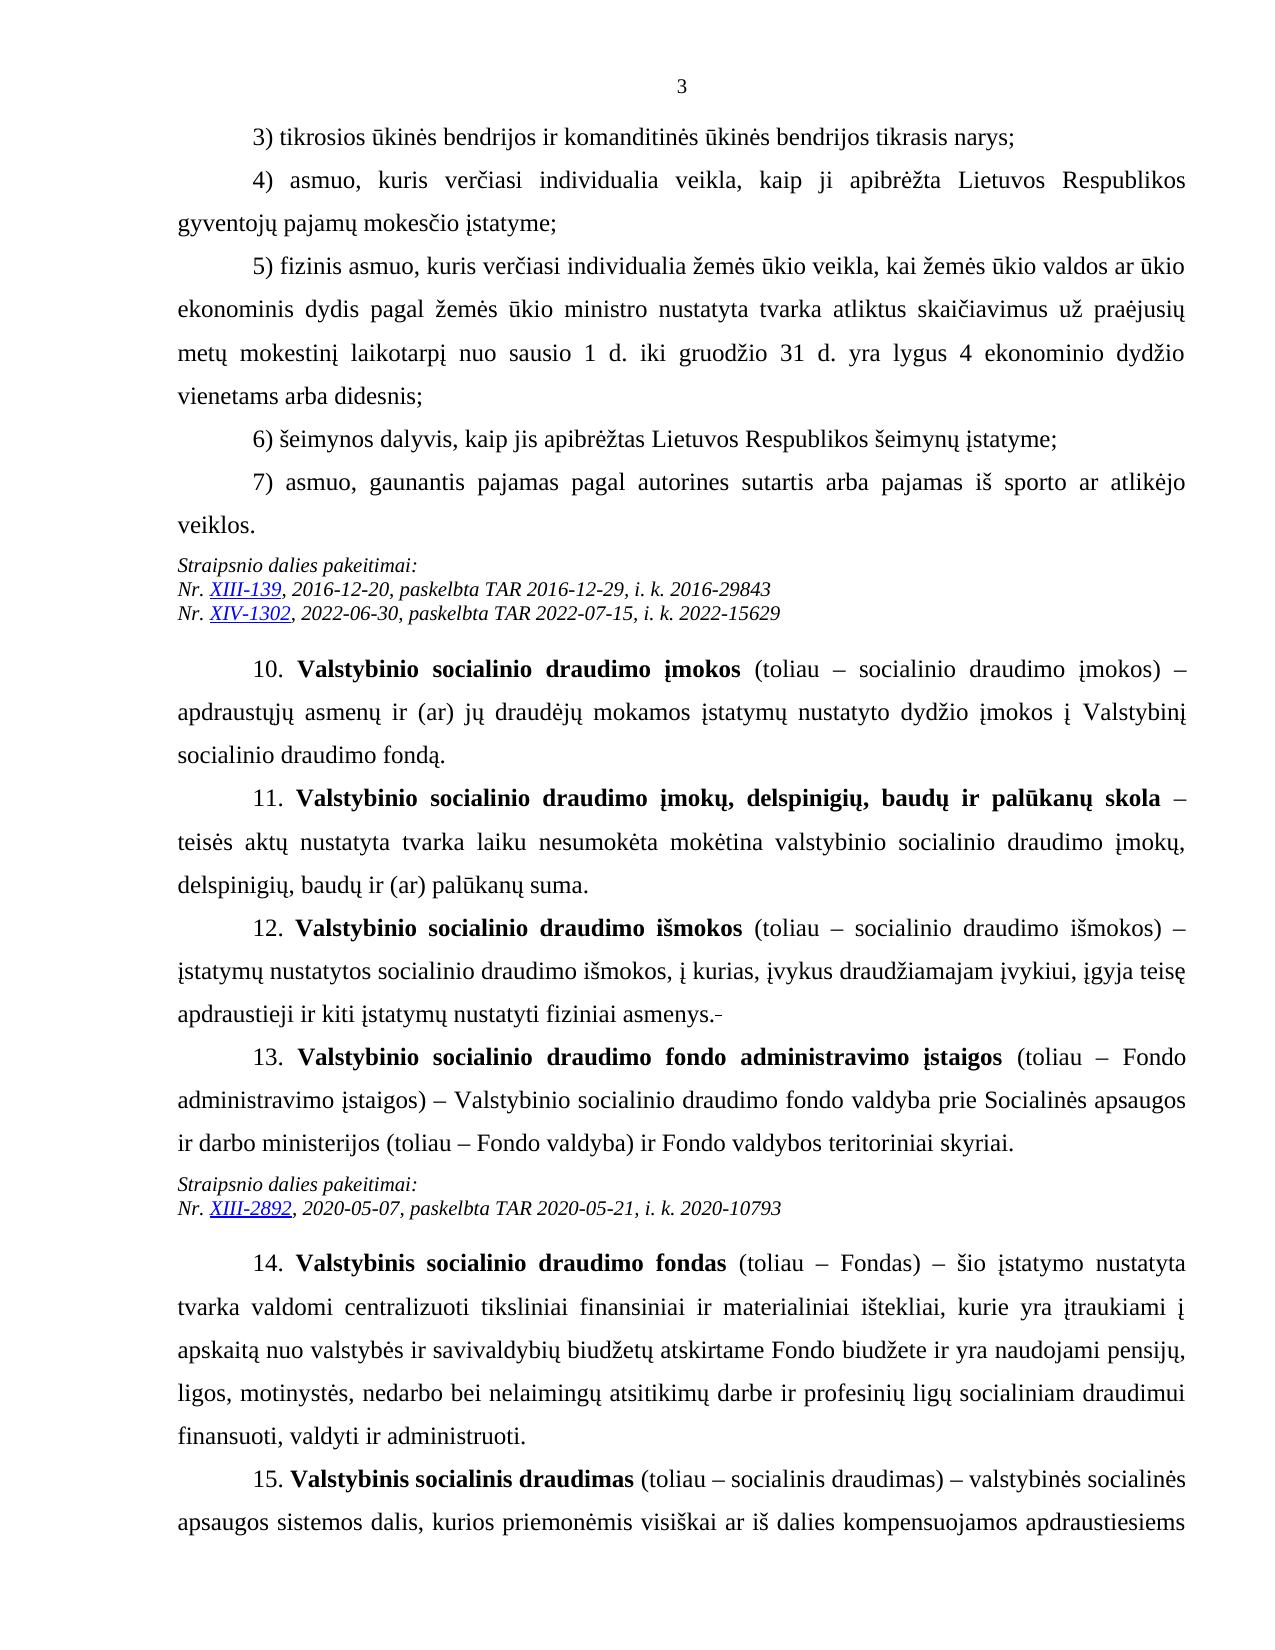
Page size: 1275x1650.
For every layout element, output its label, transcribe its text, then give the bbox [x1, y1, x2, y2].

text Straipsnio dalies pakeitimai: [177, 1172, 1186, 1196]
text Nr. XIII-2892, 2020-05-07, paskelbta TAR 2020-05-21, i. k. 2020-10793 [177, 1196, 1186, 1220]
text 6) šeimynos dalyvis, kaip jis apibrėžtas Lietuvos Respublikos šeimynų įstatyme; [177, 424, 1186, 453]
text 13. Valstybinio socialinio draudimo fondo administravimo įstaigos (toliau – Fondo administravimo įstaigos) – Valstybinio socialinio draudimo fondo valdyba prie Socialinės apsaugos ir darbo ministerijos (toliau – Fondo valdyba) ir Fondo valdybos teritoriniai skyriai. [177, 1042, 1186, 1157]
text Nr. XIII-139, 2016-12-20, paskelbta TAR 2016-12-29, i. k. 2016-29843 [177, 577, 1186, 601]
text 15. Valstybinis socialinis draudimas (toliau – socialinis draudimas) – valstybinės socialinės apsaugos sistemos dalis, kurios priemonėmis visiškai ar iš dalies kompensuojamos apdraustiesiems [177, 1464, 1186, 1536]
text Nr. XIV-1302, 2022-06-30, paskelbta TAR 2022-07-15, i. k. 2022-15629 [177, 601, 1186, 625]
text 3) tikrosios ūkinės bendrijos ir komanditinės ūkinės bendrijos tikrasis narys; [177, 122, 1186, 151]
text 4) asmuo, kuris verčiasi individualia veikla, kaip ji apibrėžta Lietuvos Respublikos gyventojų pajamų mokesčio įstatyme; [177, 165, 1186, 237]
text 5) fizinis asmuo, kuris verčiasi individualia žemės ūkio veikla, kai žemės ūkio valdos ar ūkio ekonominis dydis pagal žemės ūkio ministro nustatyta tvarka atliktus skaičiavimus už praėjusių metų mokestinį laikotarpį nuo sausio 1 d. iki gruodžio 31 d. yra lygus 4 ekonominio dydžio vienetams arba didesnis; [177, 251, 1186, 409]
text 10. Valstybinio socialinio draudimo įmokos (toliau – socialinio draudimo įmokos) – apdraustųjų asmenų ir (ar) jų draudėjų mokamos įstatymų nustatyto dydžio įmokos į Valstybinį socialinio draudimo fondą. [177, 654, 1186, 769]
text 7) asmuo, gaunantis pajamas pagal autorines sutartis arba pajamas iš sporto ar atlikėjo veiklos. [177, 467, 1186, 539]
text 14. Valstybinis socialinio draudimo fondas (toliau – Fondas) – šio įstatymo nustatyta tvarka valdomi centralizuoti tiksliniai finansiniai ir materialiniai ištekliai, kurie yra įtraukiami į apskaitą nuo valstybės ir savivaldybių biudžetų atskirtame Fondo biudžete ir yra naudojami pensijų, ligos, motinystės, nedarbo bei nelaimingų atsitikimų darbe ir profesinių ligų socialiniam draudimui finansuoti, valdyti ir administruoti. [177, 1248, 1186, 1450]
text 12. Valstybinio socialinio draudimo išmokos (toliau – socialinio draudimo išmokos) – įstatymų nustatytos socialinio draudimo išmokos, į kurias, įvykus draudžiamajam įvykiui, įgyja teisę apdraustieji ir kiti įstatymų nustatyti fiziniai asmenys. [177, 913, 1186, 1028]
text Straipsnio dalies pakeitimai: [177, 553, 1186, 577]
text 11. Valstybinio socialinio draudimo įmokų, delspinigių, baudų ir palūkanų skola – teisės aktų nustatyta tvarka laiku nesumokėta mokėtina valstybinio socialinio draudimo įmokų, delspinigių, baudų ir (ar) palūkanų suma. [177, 783, 1186, 898]
